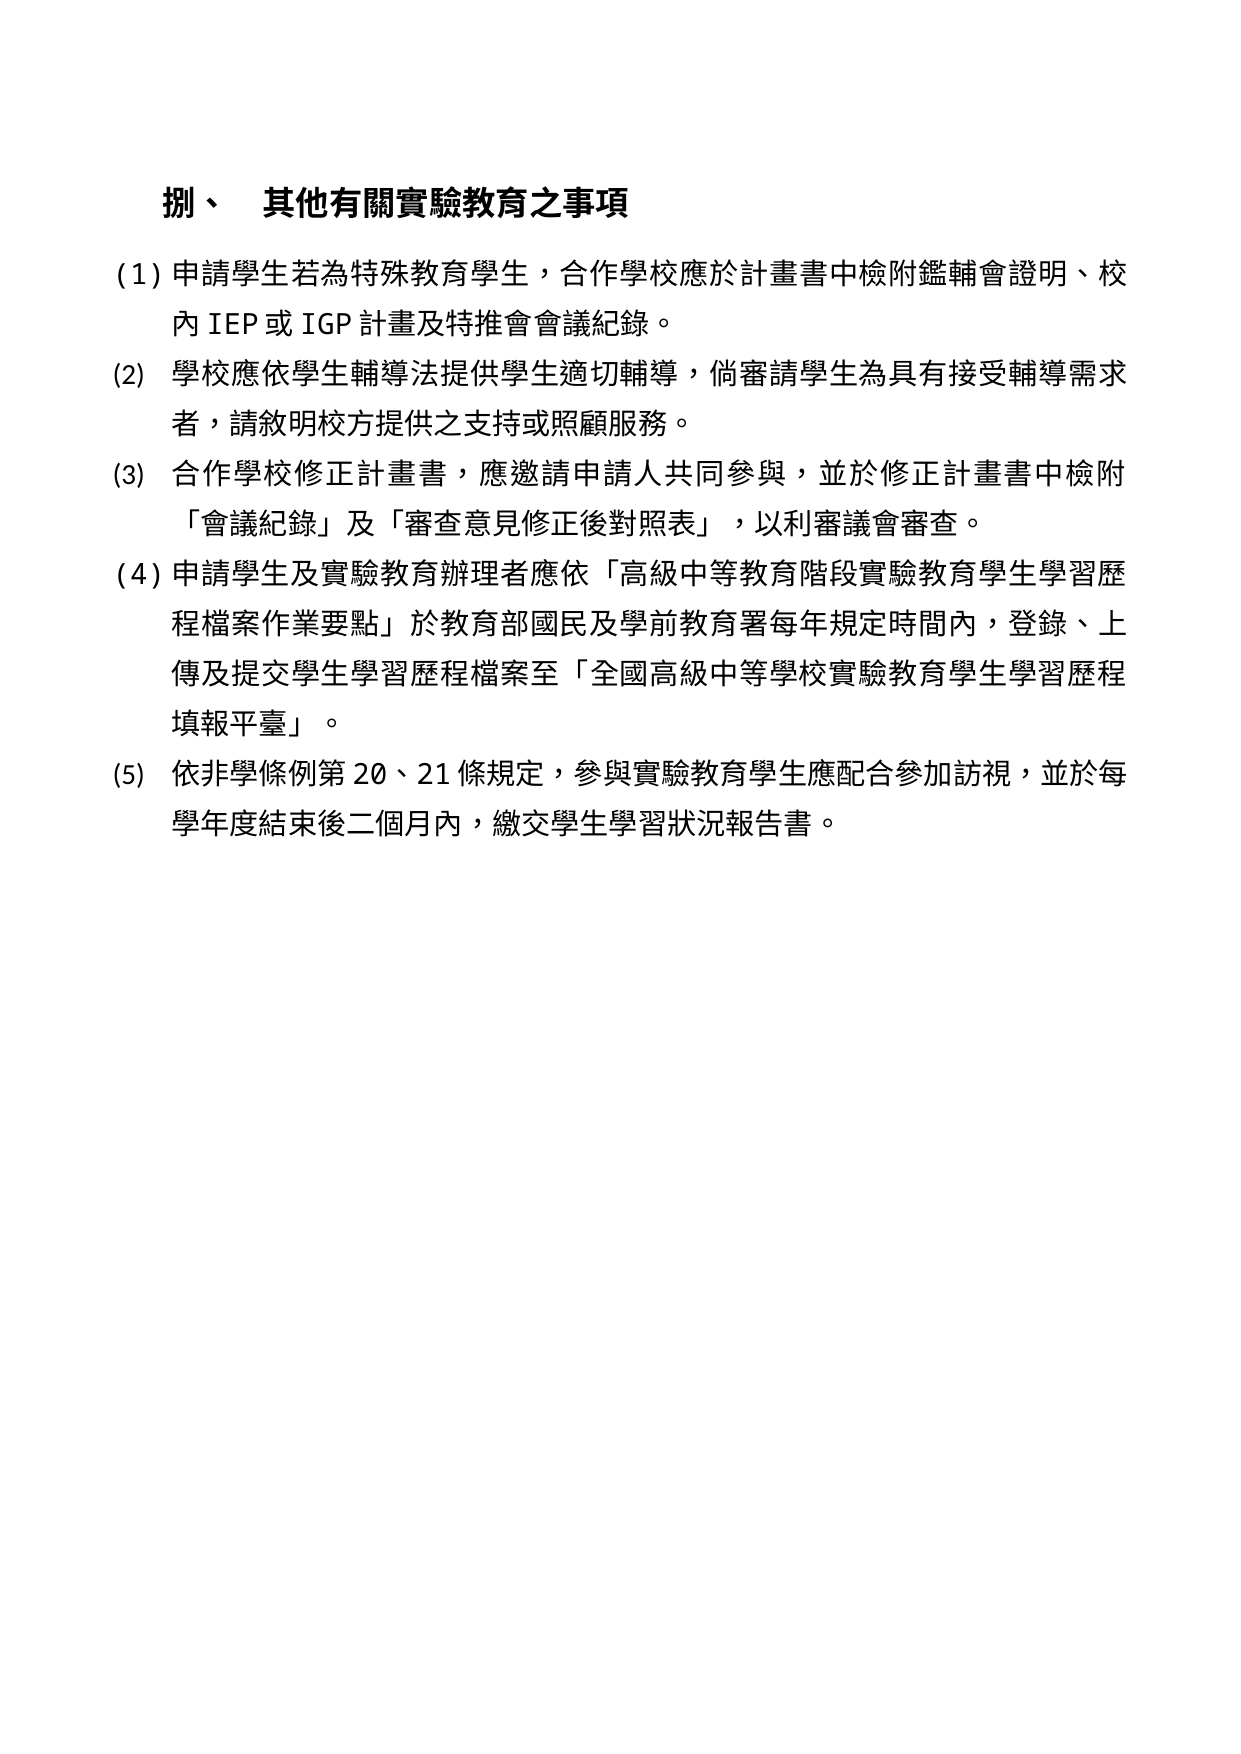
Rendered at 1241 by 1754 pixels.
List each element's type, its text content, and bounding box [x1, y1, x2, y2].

list 依非學條例第20、21條規定，參與實驗教育學生應配合參加訪視，並於每學年度結束後二個月內，繳交學生學習狀況報告書。 [112, 744, 1128, 844]
list 申請學生若為特殊教育學生，合作學校應於計畫書中檢附鑑輔會證明、校內IEP或IGP計畫及特推會會議紀錄。 [112, 244, 1128, 344]
list 合作學校修正計畫書，應邀請申請人共同參與，並於修正計畫書中檢附「會議紀錄」及「審查意見修正後對照表」，以利審議會審查。 [112, 444, 1128, 544]
list 申請學生及實驗教育辦理者應依「高級中等教育階段實驗教育學生學習歷程檔案作業要點」於教育部國民及學前教育署每年規定時間內，登錄、上傳及提交學生學習歷程檔案至「全國高級中等學校實驗教育學生學習歷程填報平臺」。 [112, 544, 1128, 744]
list 其他有關實驗教育之事項 [162, 175, 1128, 225]
list 學校應依學生輔導法提供學生適切輔導，倘審請學生為具有接受輔導需求者，請敘明校方提供之支持或照顧服務。 [112, 344, 1128, 444]
